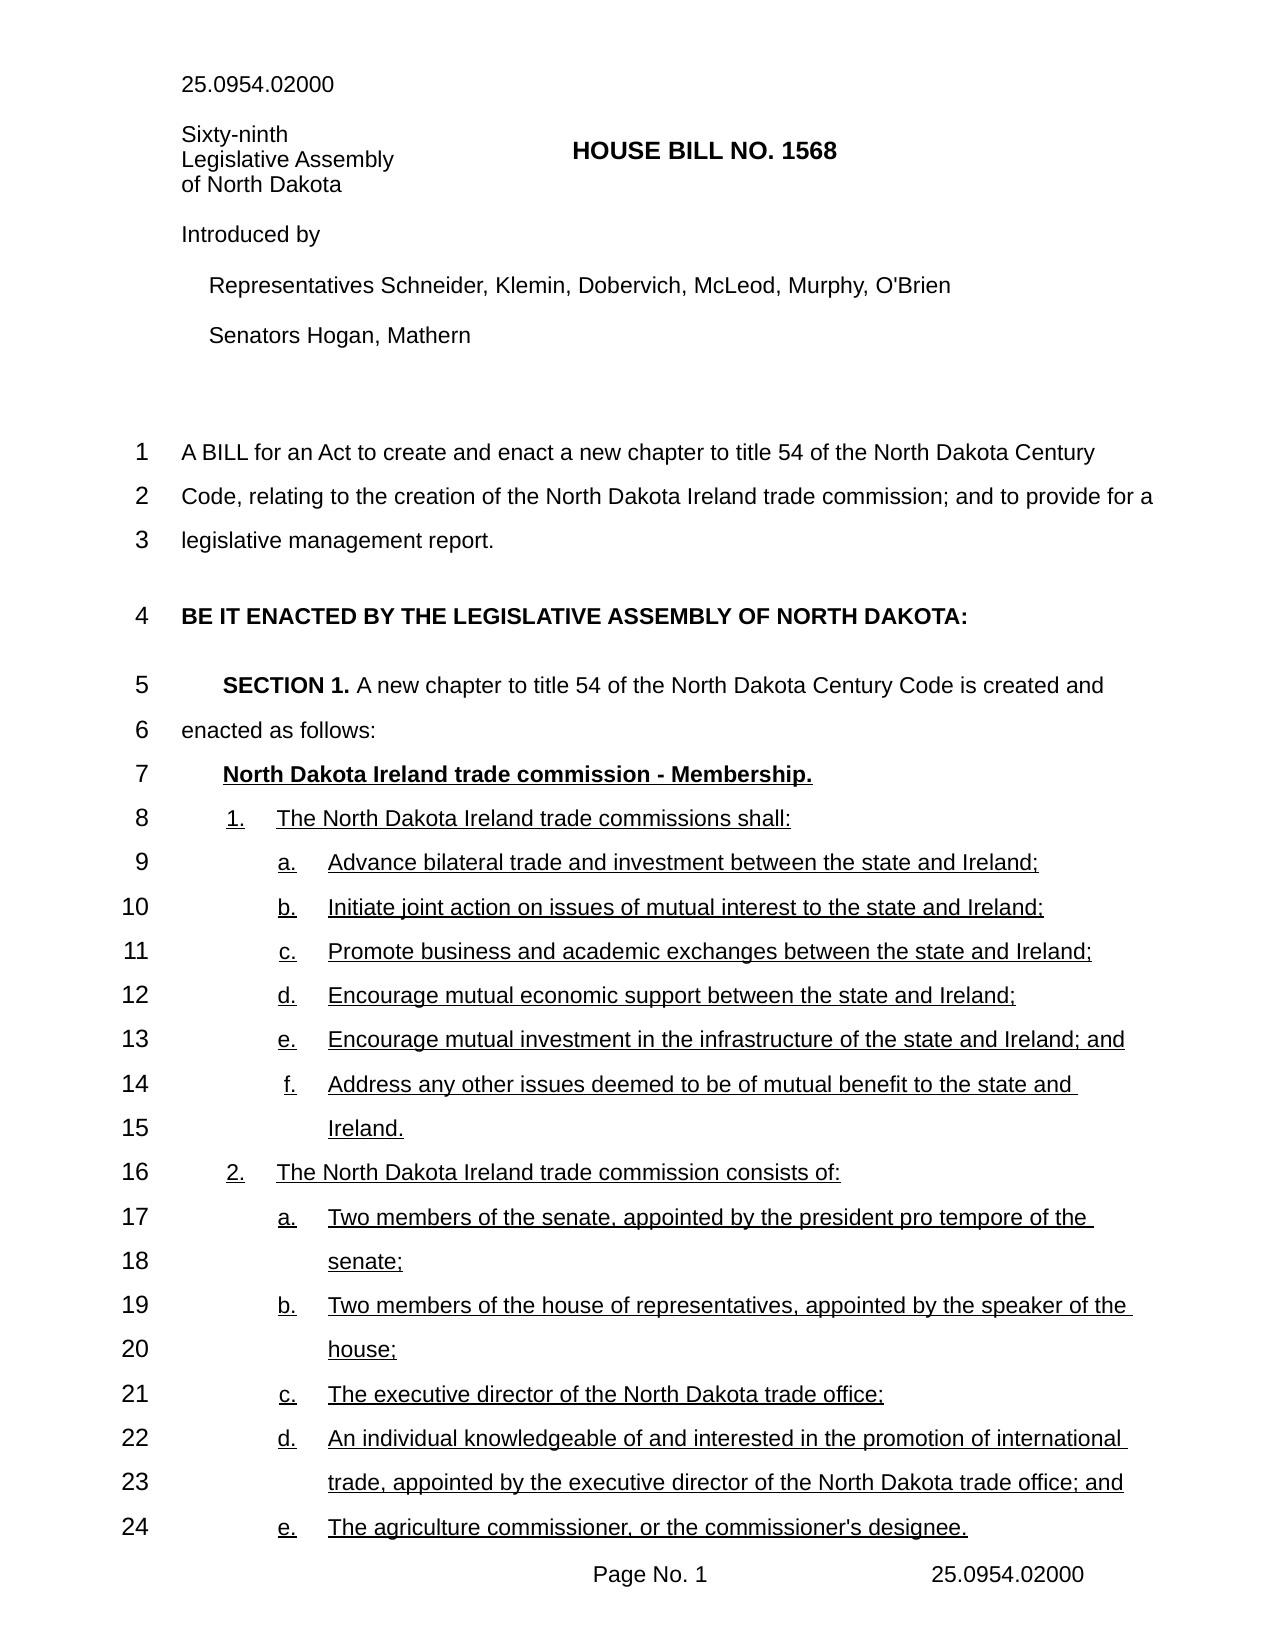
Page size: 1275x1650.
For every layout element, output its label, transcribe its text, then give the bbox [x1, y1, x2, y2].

title A BILL for an Act to create and enact a new chapter to title 54 of the North Dakota Century Code, relating to the creation of the North Dakota Ireland trade commission; and to provide for a legislative management report. [181, 425, 1154, 558]
text b. Initiate joint action on issues of mutual interest to the state and Ireland; [181, 880, 1154, 924]
text of North Dakota [181, 173, 1154, 198]
text d. An individual knowledgeable of and interested in the promotion of international trade, appointed by the executive director of the North Dakota trade office; and [181, 1411, 1154, 1499]
text f. Address any other issues deemed to be of mutual benefit to the state and Ireland. [181, 1057, 1154, 1145]
text e. Encourage mutual investment in the infrastructure of the state and Ireland; and [181, 1012, 1154, 1057]
text c. The executive director of the North Dakota trade office; [181, 1367, 1154, 1411]
text a. Advance bilateral trade and investment between the state and Ireland; [181, 835, 1154, 880]
text a. Two members of the senate, appointed by the president pro tempore of the senate; [181, 1189, 1154, 1278]
text Introduced by [181, 223, 1154, 248]
text 1. The North Dakota Ireland trade commissions shall: [181, 791, 1154, 835]
text BE IT ENACTED BY THE LEGISLATIVE ASSEMBLY OF NORTH DAKOTA: [181, 589, 1154, 633]
text . [181, 73, 1154, 133]
text b. Two members of the house of representatives, appointed by the speaker of the house; [181, 1278, 1154, 1367]
text 2. The North Dakota Ireland trade commission consists of: [181, 1145, 1154, 1189]
text SECTION 1. A new chapter to title 54 of the North Dakota Century Code is created and enacted as follows: [181, 658, 1154, 747]
text e. The agriculture commissioner, or the commissioner's designee. [181, 1499, 1154, 1544]
text Legislative Assembly [181, 148, 1154, 173]
text Senators Hogan, Mathern [208, 325, 1154, 348]
text c. Promote business and academic exchanges between the state and Ireland; [181, 924, 1154, 968]
title BILL NO. [565, 136, 837, 165]
text d. Encourage mutual economic support between the state and Ireland; [181, 968, 1154, 1012]
subtitle North Dakota Ireland trade commission - Membership. [181, 747, 1154, 791]
text Representatives Schneider, Klemin, Dobervich, McLeod, Murphy, O'Brien [208, 275, 1154, 298]
